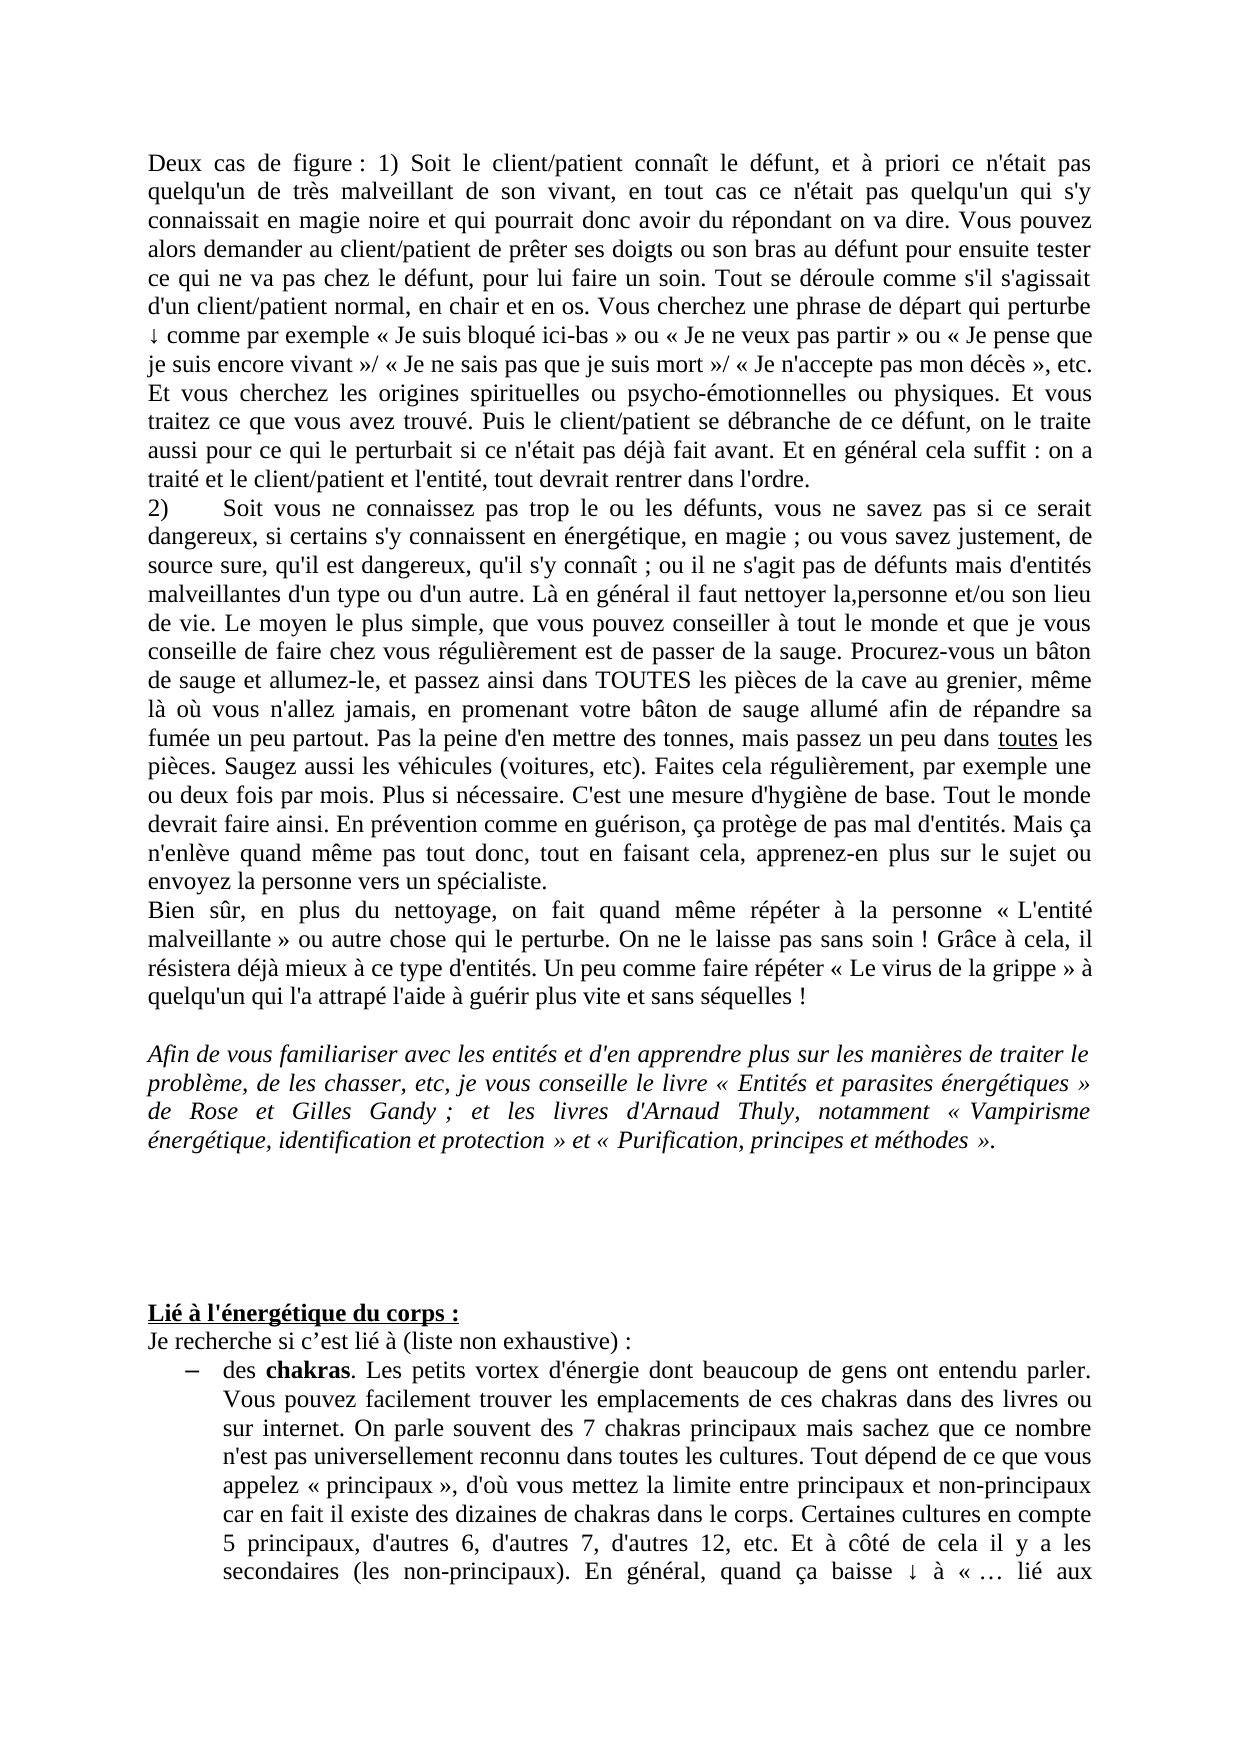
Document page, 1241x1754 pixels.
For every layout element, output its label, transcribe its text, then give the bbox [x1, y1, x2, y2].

list Afin de vous familiariser avec les entités et d'en apprendre plus sur les manières de traiter le problème, de les chasser, etc, je vous conseille le livre « Entités et parasites énergétiques » de Rose et Gilles Gandy ; et les livres d'Arnaud Thuly, notamment « Vampirisme énergétique, identification et protection » et « Purification, principes et méthodes ». [148, 1039, 1093, 1154]
list Soit vous ne connaissez pas trop le ou les défunts, vous ne savez pas si ce serait dangereux, si certains s'y connaissent en énergétique, en magie ; ou vous savez justement, de source sure, qu'il est dangereux, qu'il s'y connaît ; ou il ne s'agit pas de défunts mais d'entités malveillantes d'un type ou d'un autre. Là en général il faut nettoyer la,personne et/ou son lieu de vie. Le moyen le plus simple, que vous pouvez conseiller à tout le monde et que je vous conseille de faire chez vous régulièrement est de passer de la sauge. Procurez-vous un bâton de sauge et allumez-le, et passez ainsi dans TOUTES les pièces de la cave au grenier, même là où vous n'allez jamais, en promenant votre bâton de sauge allumé afin de répandre sa fumée un peu partout. Pas la peine d'en mettre des tonnes, mais passez un peu dans toutes les pièces. Saugez aussi les véhicules (voitures, etc). Faites cela régulièrement, par exemple une ou deux fois par mois. Plus si nécessaire. C'est une mesure d'hygiène de base. Tout le monde devrait faire ainsi. En prévention comme en guérison, ça protège de pas mal d'entités. Mais ça n'enlève quand même pas tout donc, tout en faisant cela, apprenez-en plus sur le sujet ou envoyez la personne vers un spécialiste. [148, 493, 1093, 895]
list Bien sûr, en plus du nettoyage, on fait quand même répéter à la personne « L'entité malveillante » ou autre chose qui le perturbe. On ne le laisse pas sans soin ! Grâce à cela, il résistera déjà mieux à ce type d'entités. Un peu comme faire répéter « Le virus de la grippe » à quelqu'un qui l'a attrapé l'aide à guérir plus vite et sans séquelles ! [148, 895, 1093, 1010]
text Je recherche si c’est lié à (liste non exhaustive) : [148, 1326, 1093, 1355]
list Deux cas de figure : 1) Soit le client/patient connaît le défunt, et à priori ce n'était pas quelqu'un de très malveillant de son vivant, en tout cas ce n'était pas quelqu'un qui s'y connaissait en magie noire et qui pourrait donc avoir du répondant on va dire. Vous pouvez alors demander au client/patient de prêter ses doigts ou son bras au défunt pour ensuite tester ce qui ne va pas chez le défunt, pour lui faire un soin. Tout se déroule comme s'il s'agissait d'un client/patient normal, en chair et en os. Vous cherchez une phrase de départ qui perturbe ↓ comme par exemple « Je suis bloqué ici-bas » ou « Je ne veux pas partir » ou « Je pense que je suis encore vivant »/ « Je ne sais pas que je suis mort »/ « Je n'accepte pas mon décès », etc. Et vous cherchez les origines spirituelles ou psycho-émotionnelles ou physiques. Et vous traitez ce que vous avez trouvé. Puis le client/patient se débranche de ce défunt, on le traite aussi pour ce qui le perturbait si ce n'était pas déjà fait avant. Et en général cela suffit : on a traité et le client/patient et l'entité, tout devrait rentrer dans l'ordre. [148, 148, 1093, 493]
list des chakras. Les petits vortex d'énergie dont beaucoup de gens ont entendu parler. Vous pouvez facilement trouver les emplacements de ces chakras dans des livres ou sur internet. On parle souvent des 7 chakras principaux mais sachez que ce nombre n'est pas universellement reconnu dans toutes les cultures. Tout dépend de ce que vous appelez « principaux », d'où vous mettez la limite entre principaux et non-principaux car en fait il existe des dizaines de chakras dans le corps. Certaines cultures en compte 5 principaux, d'autres 6, d'autres 7, d'autres 12, etc. Et à côté de cela il y a les secondaires (les non-principaux). En général, quand ça baisse ↓ à « … lié aux [185, 1355, 1093, 1585]
list Lié à l'énergétique du corps : [148, 1298, 1093, 1326]
